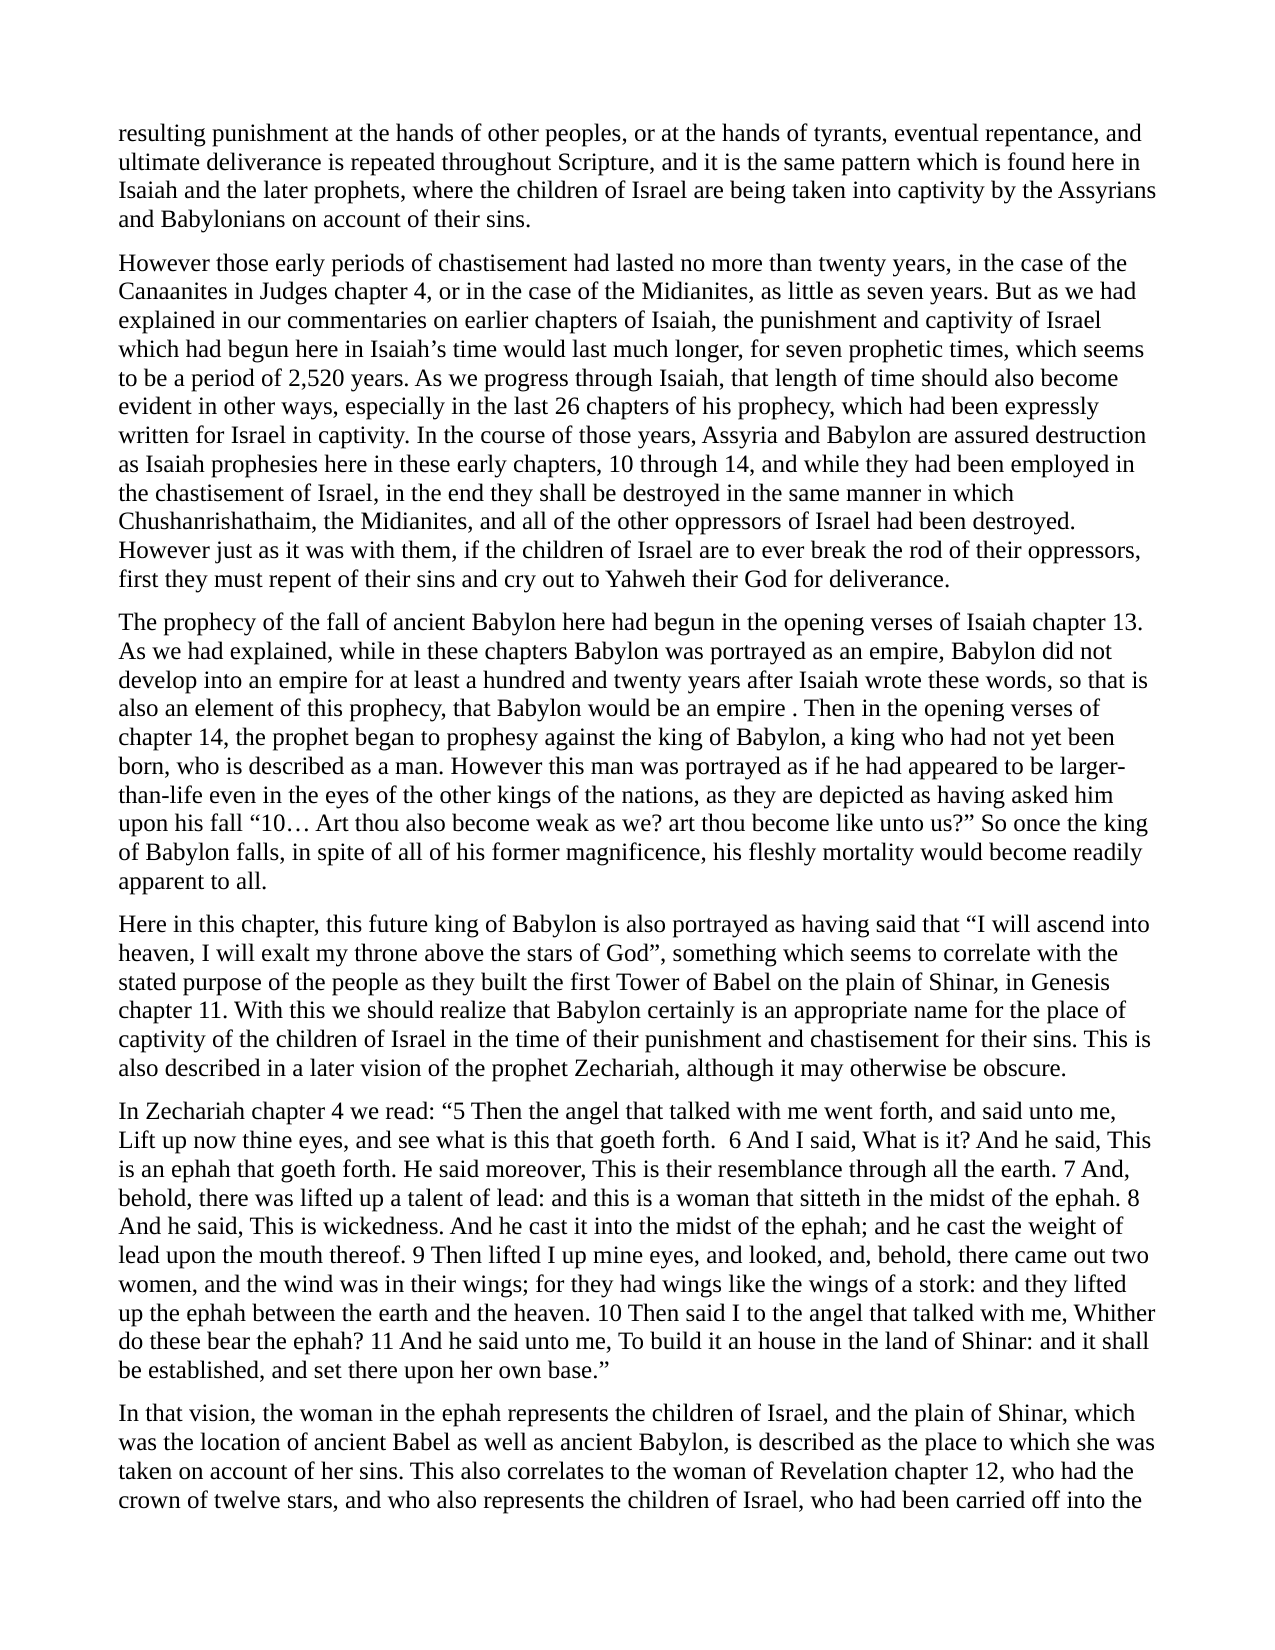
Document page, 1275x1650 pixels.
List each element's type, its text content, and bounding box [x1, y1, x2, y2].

text The prophecy of the fall of ancient Babylon here had begun in the opening verses of Isaiah chapter 13. As we had explained, while in these chapters Babylon was portrayed as an empire, Babylon did not develop into an empire for at least a hundred and twenty years after Isaiah wrote these words, so that is also an element of this prophecy, that Babylon would be an empire . Then in the opening verses of chapter 14, the prophet began to prophesy against the king of Babylon, a king who had not yet been born, who is described as a man. However this man was portrayed as if he had appeared to be larger-than-life even in the eyes of the other kings of the nations, as they are depicted as having asked him upon his fall “10… Art thou also become weak as we? art thou become like unto us?” So once the king of Babylon falls, in spite of all of his former magnificence, his fleshly mortality would become readily apparent to all. [118, 607, 1157, 895]
text Here in this chapter, this future king of Babylon is also portrayed as having said that “I will ascend into heaven, I will exalt my throne above the stars of God”, something which seems to correlate with the stated purpose of the people as they built the first Tower of Babel on the plain of Shinar, in Genesis chapter 11. With this we should realize that Babylon certainly is an appropriate name for the place of captivity of the children of Israel in the time of their punishment and chastisement for their sins. This is also described in a later vision of the prophet Zechariah, although it may otherwise be obscure. [118, 909, 1157, 1082]
text In that vision, the woman in the ephah represents the children of Israel, and the plain of Shinar, which was the location of ancient Babel as well as ancient Babylon, is described as the place to which she was taken on account of her sins. This also correlates to the woman of Revelation chapter 12, who had the crown of twelve stars, and who also represents the children of Israel, who had been carried off into the [118, 1398, 1157, 1513]
text However those early periods of chastisement had lasted no more than twenty years, in the case of the Canaanites in Judges chapter 4, or in the case of the Midianites, as little as seven years. But as we had explained in our commentaries on earlier chapters of Isaiah, the punishment and captivity of Israel which had begun here in Isaiah’s time would last much longer, for seven prophetic times, which seems to be a period of 2,520 years. As we progress through Isaiah, that length of time should also become evident in other ways, especially in the last 26 chapters of his prophecy, which had been expressly written for Israel in captivity. In the course of those years, Assyria and Babylon are assured destruction as Isaiah prophesies here in these early chapters, 10 through 14, and while they had been employed in the chastisement of Israel, in the end they shall be destroyed in the same manner in which Chushanrishathaim, the Midianites, and all of the other oppressors of Israel had been destroyed. However just as it was with them, if the children of Israel are to ever break the rod of their oppressors, first they must repent of their sins and cry out to Yahweh their God for deliverance. [118, 248, 1157, 593]
text In Zechariah chapter 4 we read: “5 Then the angel that talked with me went forth, and said unto me, Lift up now thine eyes, and see what is this that goeth forth. 6 And I said, What is it? And he said, This is an ephah that goeth forth. He said moreover, This is their resemblance through all the earth. 7 And, behold, there was lifted up a talent of lead: and this is a woman that sitteth in the midst of the ephah. 8 And he said, This is wickedness. And he cast it into the midst of the ephah; and he cast the weight of lead upon the mouth thereof. 9 Then lifted I up mine eyes, and looked, and, behold, there came out two women, and the wind was in their wings; for they had wings like the wings of a stork: and they lifted up the ephah between the earth and the heaven. 10 Then said I to the angel that talked with me, Whither do these bear the ephah? 11 And he said unto me, To build it an house in the land of Shinar: and it shall be established, and set there upon her own base.” [118, 1096, 1157, 1384]
text resulting punishment at the hands of other peoples, or at the hands of tyrants, eventual repentance, and ultimate deliverance is repeated throughout Scripture, and it is the same pattern which is found here in Isaiah and the later prophets, where the children of Israel are being taken into captivity by the Assyrians and Babylonians on account of their sins. [118, 118, 1157, 233]
